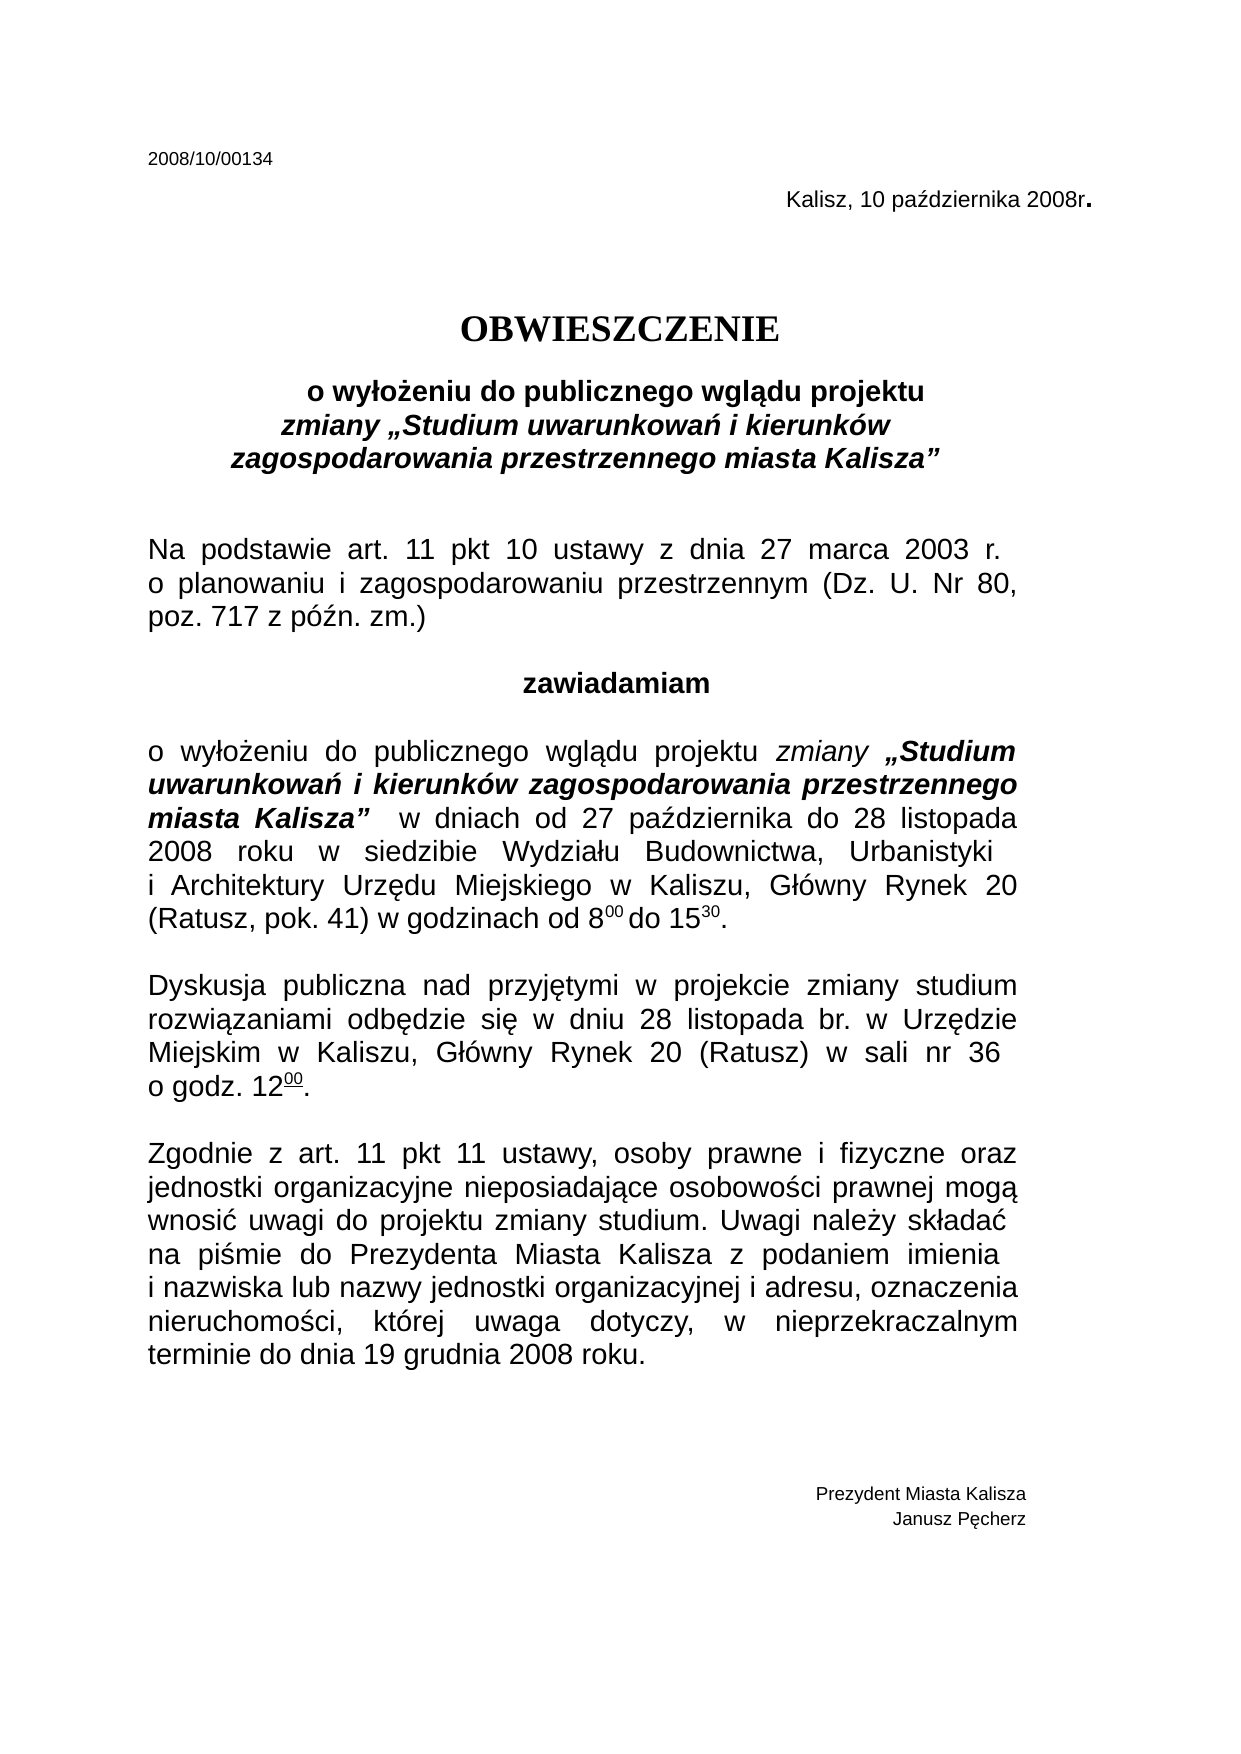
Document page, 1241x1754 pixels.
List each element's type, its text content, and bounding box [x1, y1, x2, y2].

text Dyskusja publiczna nad przyjętymi w projekcie zmiany studium rozwiązaniami odbędzie się w dniu 28 listopada br. w Urzędzie Miejskim w Kaliszu, Główny Rynek 20 (Ratusz) w sali nr 36 o godz. 1200. [148, 968, 1019, 1102]
text Janusz Pęcherz [148, 1504, 1026, 1529]
text Zgodnie z art. 11 pkt 11 ustawy, osoby prawne i fizyczne oraz jednostki organizacyjne nieposiadające osobowości prawnej mogą wnosić uwagi do projektu zmiany studium. Uwagi należy składać na piśmie do Prezydenta Miasta Kalisza z podaniem imienia i nazwiska lub nazwy jednostki organizacyjnej i adresu, oznaczenia nieruchomości, której uwaga dotyczy, w nieprzekraczalnym terminie do dnia 19 grudnia 2008 roku. [148, 1136, 1019, 1371]
text Kalisz, 10 października 2008r. [148, 182, 1092, 213]
text o wyłożeniu do publicznego wglądu projektu zmiany „Studium uwarunkowań i kierunków zagospodarowania przestrzennego miasta Kalisza” w dniach od 27 października do 28 listopada 2008 roku w siedzibie Wydziału Budownictwa, Urbanistyki i Architektury Urzędu Miejskiego w Kaliszu, Główny Rynek 20 (Ratusz, pok. 41) w godzinach od 800 do 1530. [148, 733, 1019, 935]
text Na podstawie art. 11 pkt 10 ustawy z dnia 27 marca 2003 r. o planowaniu i zagospodarowaniu przestrzennym (Dz. U. Nr 80, poz. 717 z późn. zm.) [148, 532, 1019, 633]
text 2008/10/00134 [148, 148, 1092, 169]
subtitle o wyłożeniu do publicznego wglądu projektu [148, 374, 1092, 408]
subtitle OBWIESZCZENIE [148, 306, 1092, 349]
text Prezydent Miasta Kalisza [148, 1479, 1026, 1504]
text zawiadamiam [214, 666, 1019, 700]
text zmiany „Studium uwarunkowań i kierunków zagospodarowania przestrzennego miasta Kalisza” [148, 408, 1026, 475]
